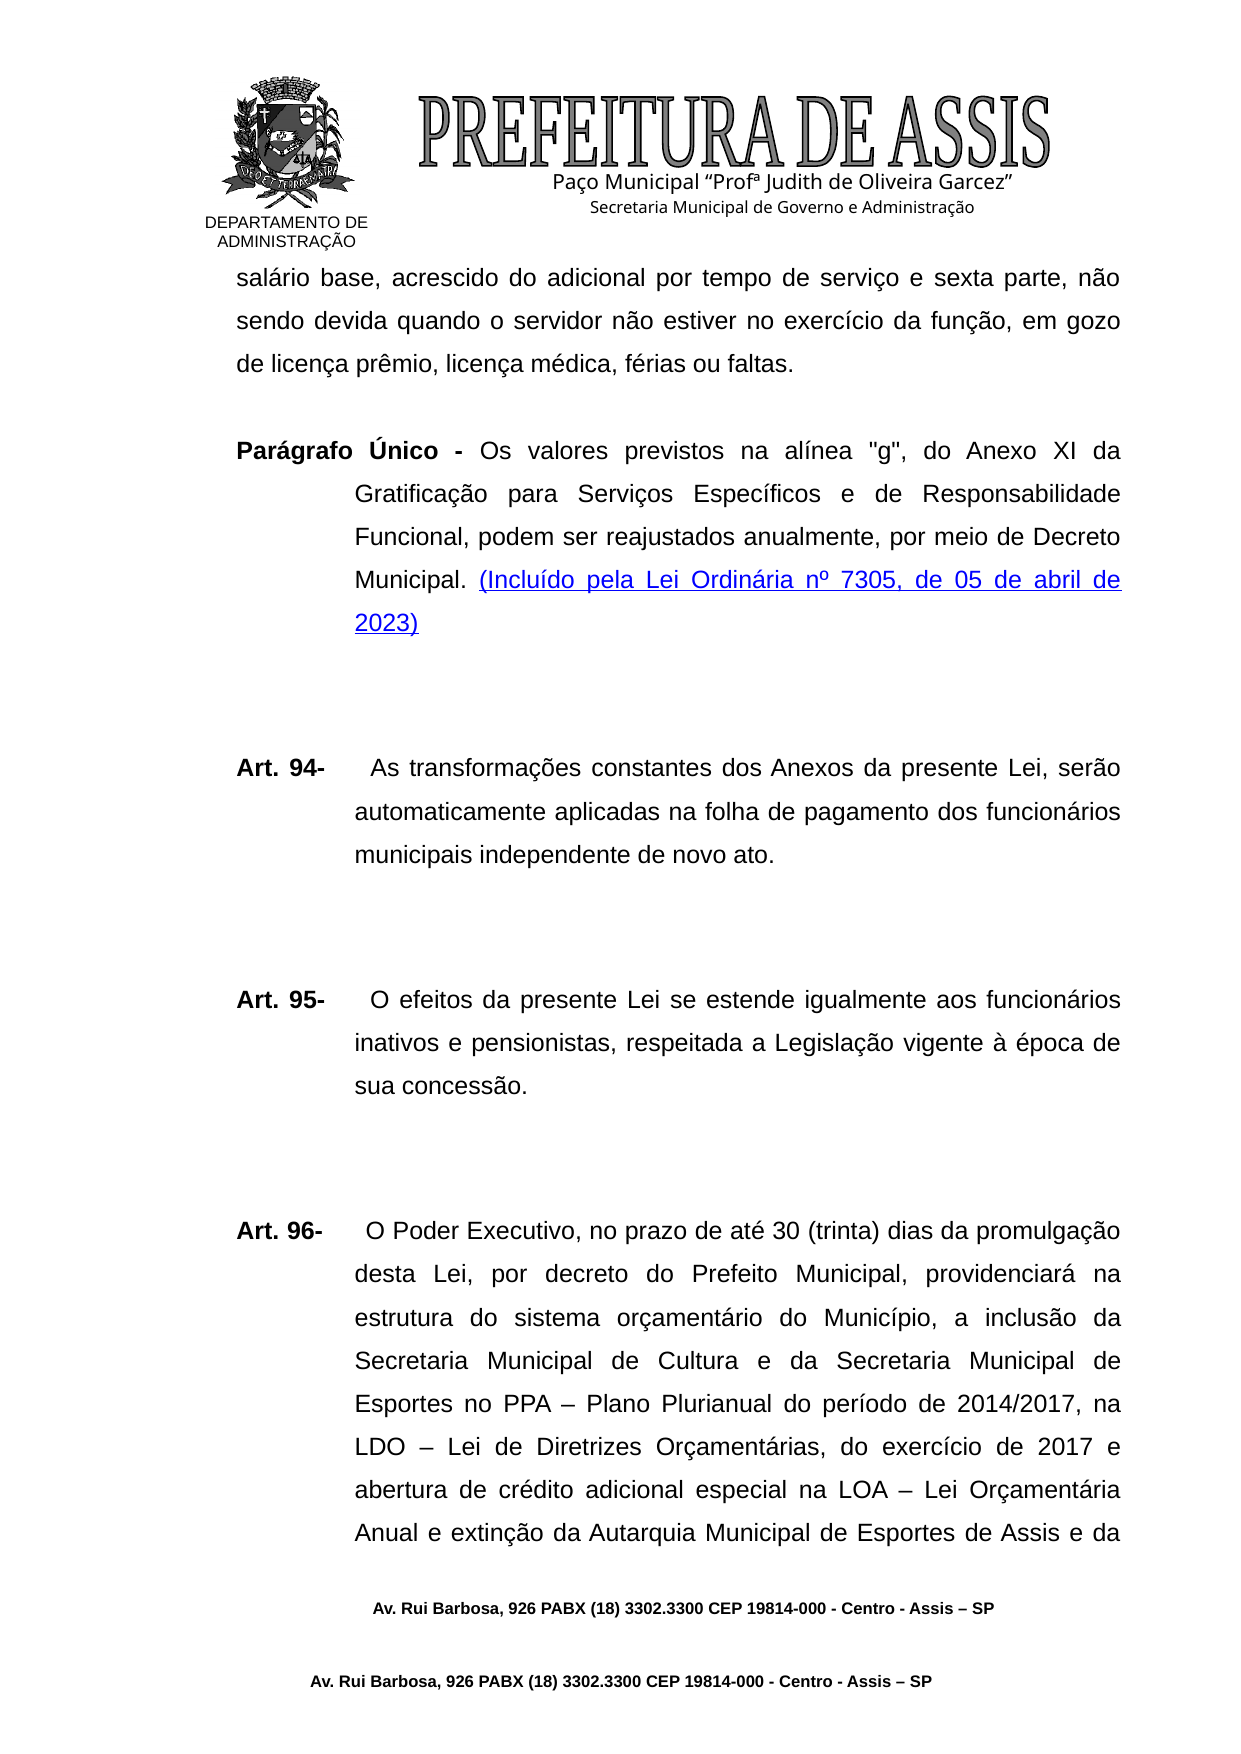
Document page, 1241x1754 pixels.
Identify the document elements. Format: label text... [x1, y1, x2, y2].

text Art. 94- As transformações constantes dos Anexos da presente Lei, serão automaticamente aplicadas na folha de pagamento dos funcionários municipais independente de novo ato. [236, 753, 1122, 868]
text Art. 96- O Poder Executivo, no prazo de até 30 (trinta) dias da promulgação desta Lei, por decreto do Prefeito Municipal, providenciará na estrutura do sistema orçamentário do Município, a inclusão da Secretaria Municipal de Cultura e da Secretaria Municipal de Esportes no PPA – Plano Plurianual do período de 2014/2017, na LDO – Lei de Diretrizes Orçamentárias, do exercício de 2017 e abertura de crédito adicional especial na LOA – Lei Orçamentária Anual e extinção da Autarquia Municipal de Esportes de Assis e da [236, 1216, 1122, 1547]
text Parágrafo Único - Os valores previstos na alínea "g", do Anexo XI da Gratificação para Serviços Específicos e de Responsabilidade Funcional, podem ser reajustados anualmente, por meio de Decreto Municipal. (Incluído pela Lei Ordinária nº 7305, de 05 de abril de 2023) [236, 436, 1122, 637]
text Art. 95- O efeitos da presente Lei se estende igualmente aos funcionários inativos e pensionistas, respeitada a Legislação vigente à época de sua concessão. [236, 985, 1122, 1100]
text salário base, acrescido do adicional por tempo de serviço e sexta parte, não sendo devida quando o servidor não estiver no exercício da função, em gozo de licença prêmio, licença médica, férias ou faltas. [236, 263, 1122, 378]
